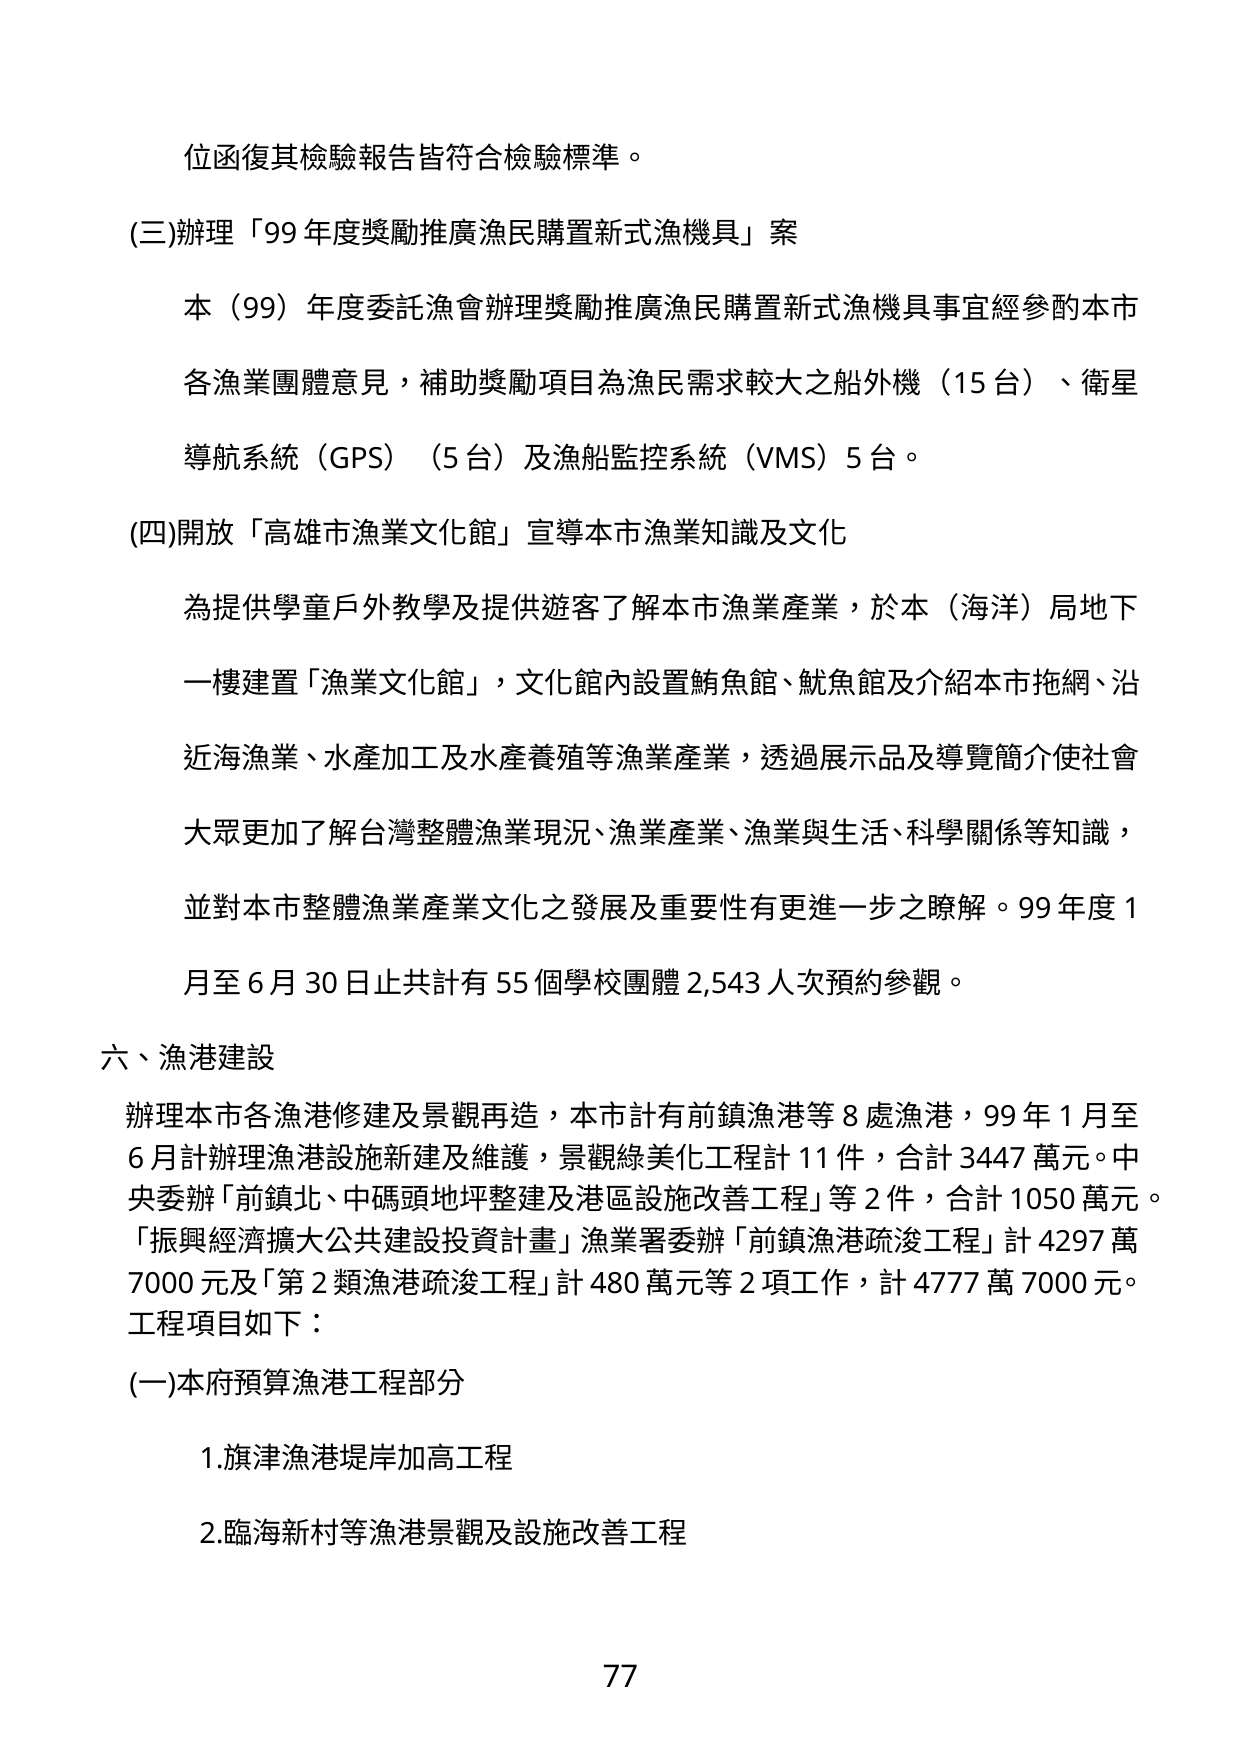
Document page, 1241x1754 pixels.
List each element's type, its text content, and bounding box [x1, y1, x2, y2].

text (三)辦理「99年度獎勵推廣漁民購置新式漁機具」案 [100, 193, 1140, 268]
text (四)開放「高雄市漁業文化館」宣導本市漁業知識及文化 [100, 493, 1140, 568]
text 本（99）年度委託漁會辦理獎勵推廣漁民購置新式漁機具事宜經參酌本市各漁業團體意見，補助獎勵項目為漁民需求較大之船外機（15台）、衛星導航系統（GPS）（5台）及漁船監控系統（VMS）5台。 [183, 268, 1140, 493]
text 為提供學童戶外教學及提供遊客了解本市漁業產業，於本（海洋）局地下一樓建置「漁業文化館」，文化館內設置鮪魚館、魷魚館及介紹本市拖網、沿近海漁業、水產加工及水產養殖等漁業產業，透過展示品及導覽簡介使社會大眾更加了解台灣整體漁業現況、漁業產業、漁業與生活、科學關係等知識，並對本市整體漁業產業文化之發展及重要性有更進一步之瞭解。99年度1月至6月30日止共計有55個學校團體2,543人次預約參觀。 [183, 568, 1140, 1018]
text 辦理本市各漁港修建及景觀再造，本市計有前鎮漁港等8處漁港，99年1月至6月計辦理漁港設施新建及維護，景觀綠美化工程計11件，合計3447萬元。中央委辦「前鎮北、中碼頭地坪整建及港區設施改善工程」等2件，合計1050萬元。「振興經濟擴大公共建設投資計畫」漁業署委辦「前鎮漁港疏浚工程」計4297萬7000元及「第2類漁港疏浚工程」計480萬元等2項工作，計4777萬7000元。工程項目如下： [125, 1093, 1140, 1343]
text 六、漁港建設 [100, 1018, 1140, 1093]
text 位函復其檢驗報告皆符合檢驗標準。 [183, 118, 1140, 193]
text 1.旗津漁港堤岸加高工程 [113, 1418, 1140, 1493]
text (一)本府預算漁港工程部分 [100, 1343, 1140, 1418]
text 2.臨海新村等漁港景觀及設施改善工程 [113, 1493, 1140, 1568]
